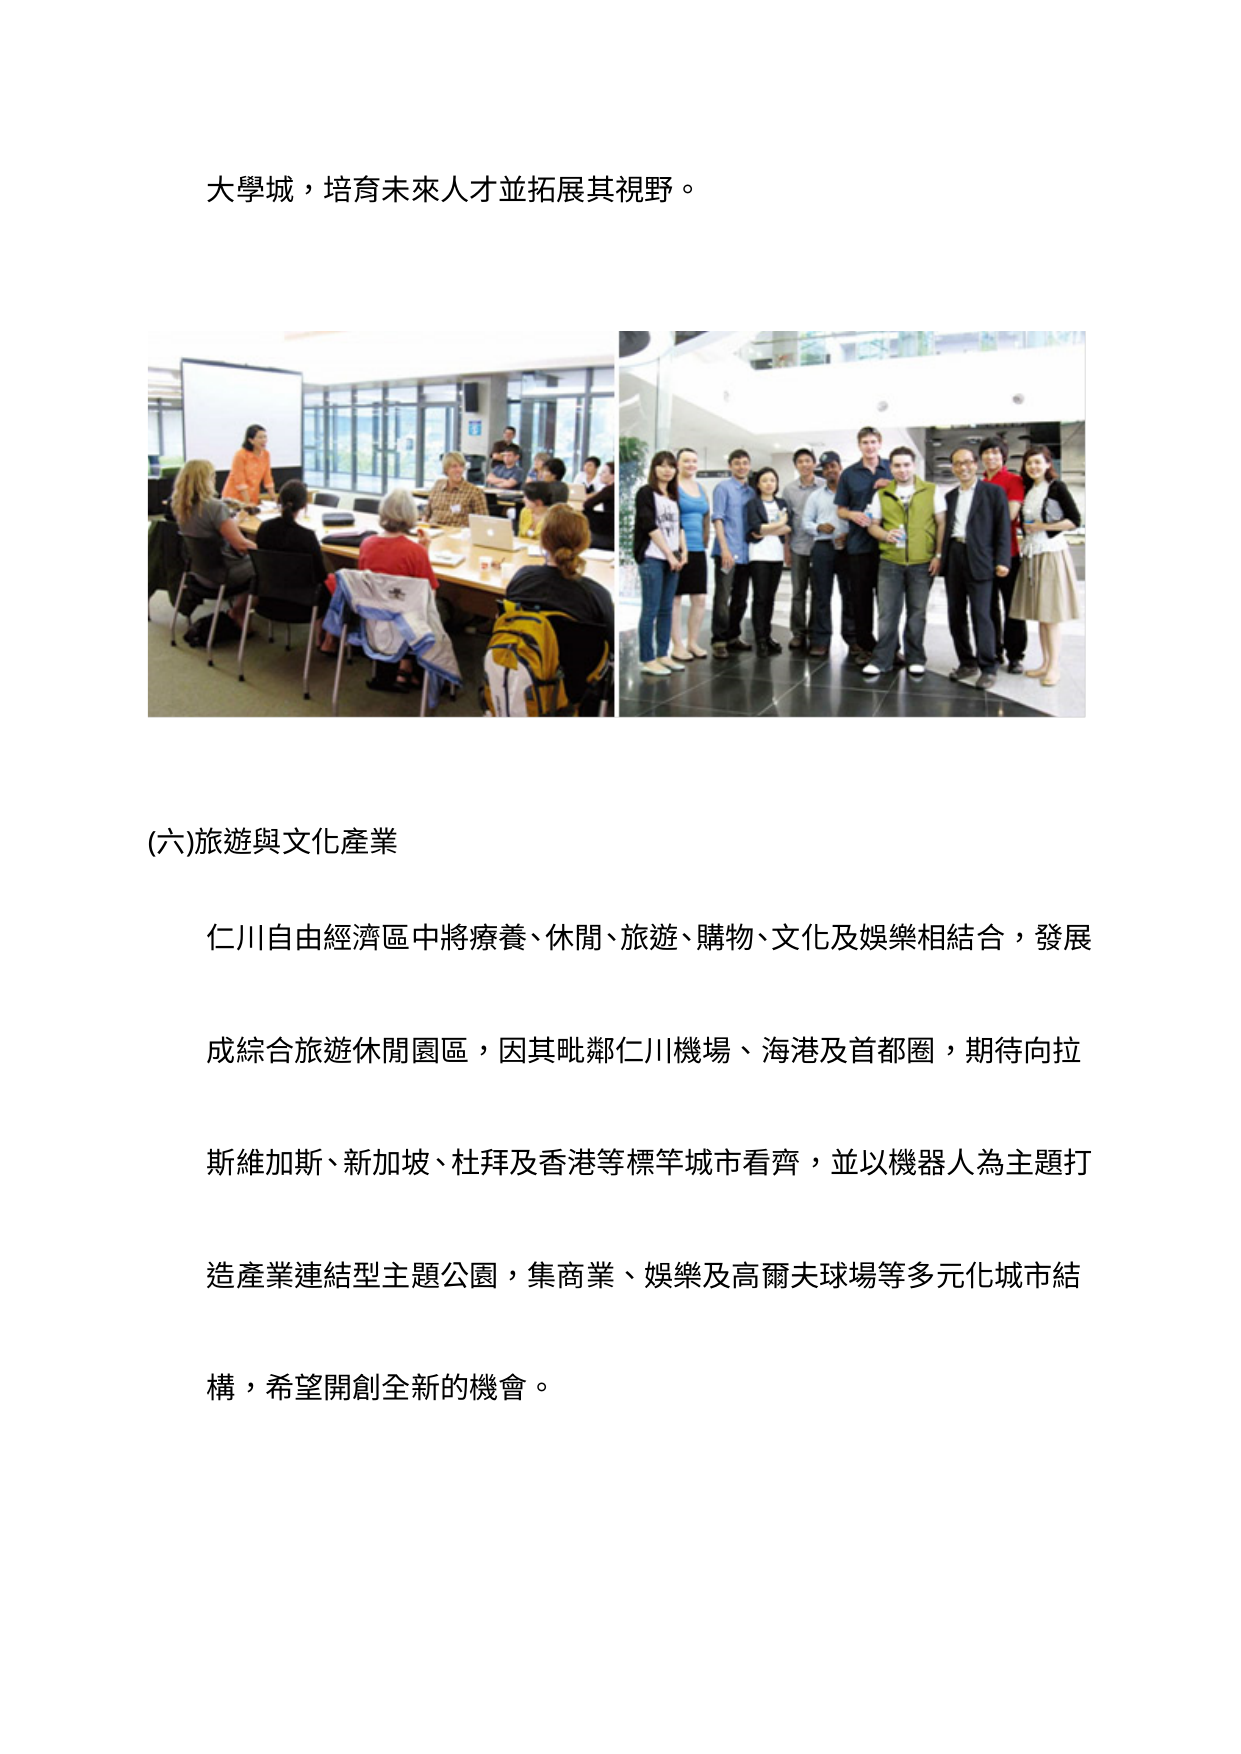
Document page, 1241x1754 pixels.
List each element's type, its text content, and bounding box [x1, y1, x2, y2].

text (六)旅遊與文化產業 [148, 802, 1092, 877]
picture [147, 331, 1087, 719]
text 大學城，培育未來人才並拓展其視野。 [207, 150, 1092, 225]
text 仁川自由經濟區中將療養、休閒、旅遊、購物、文化及娛樂相結合，發展成綜合旅遊休閒園區，因其毗鄰仁川機場、海港及首都圈，期待向拉斯維加斯、新加坡、杜拜及香港等標竿城市看齊，並以機器人為主題打造產業連結型主題公園，集商業、娛樂及高爾夫球場等多元化城市結構，希望開創全新的機會。 [207, 898, 1092, 1423]
